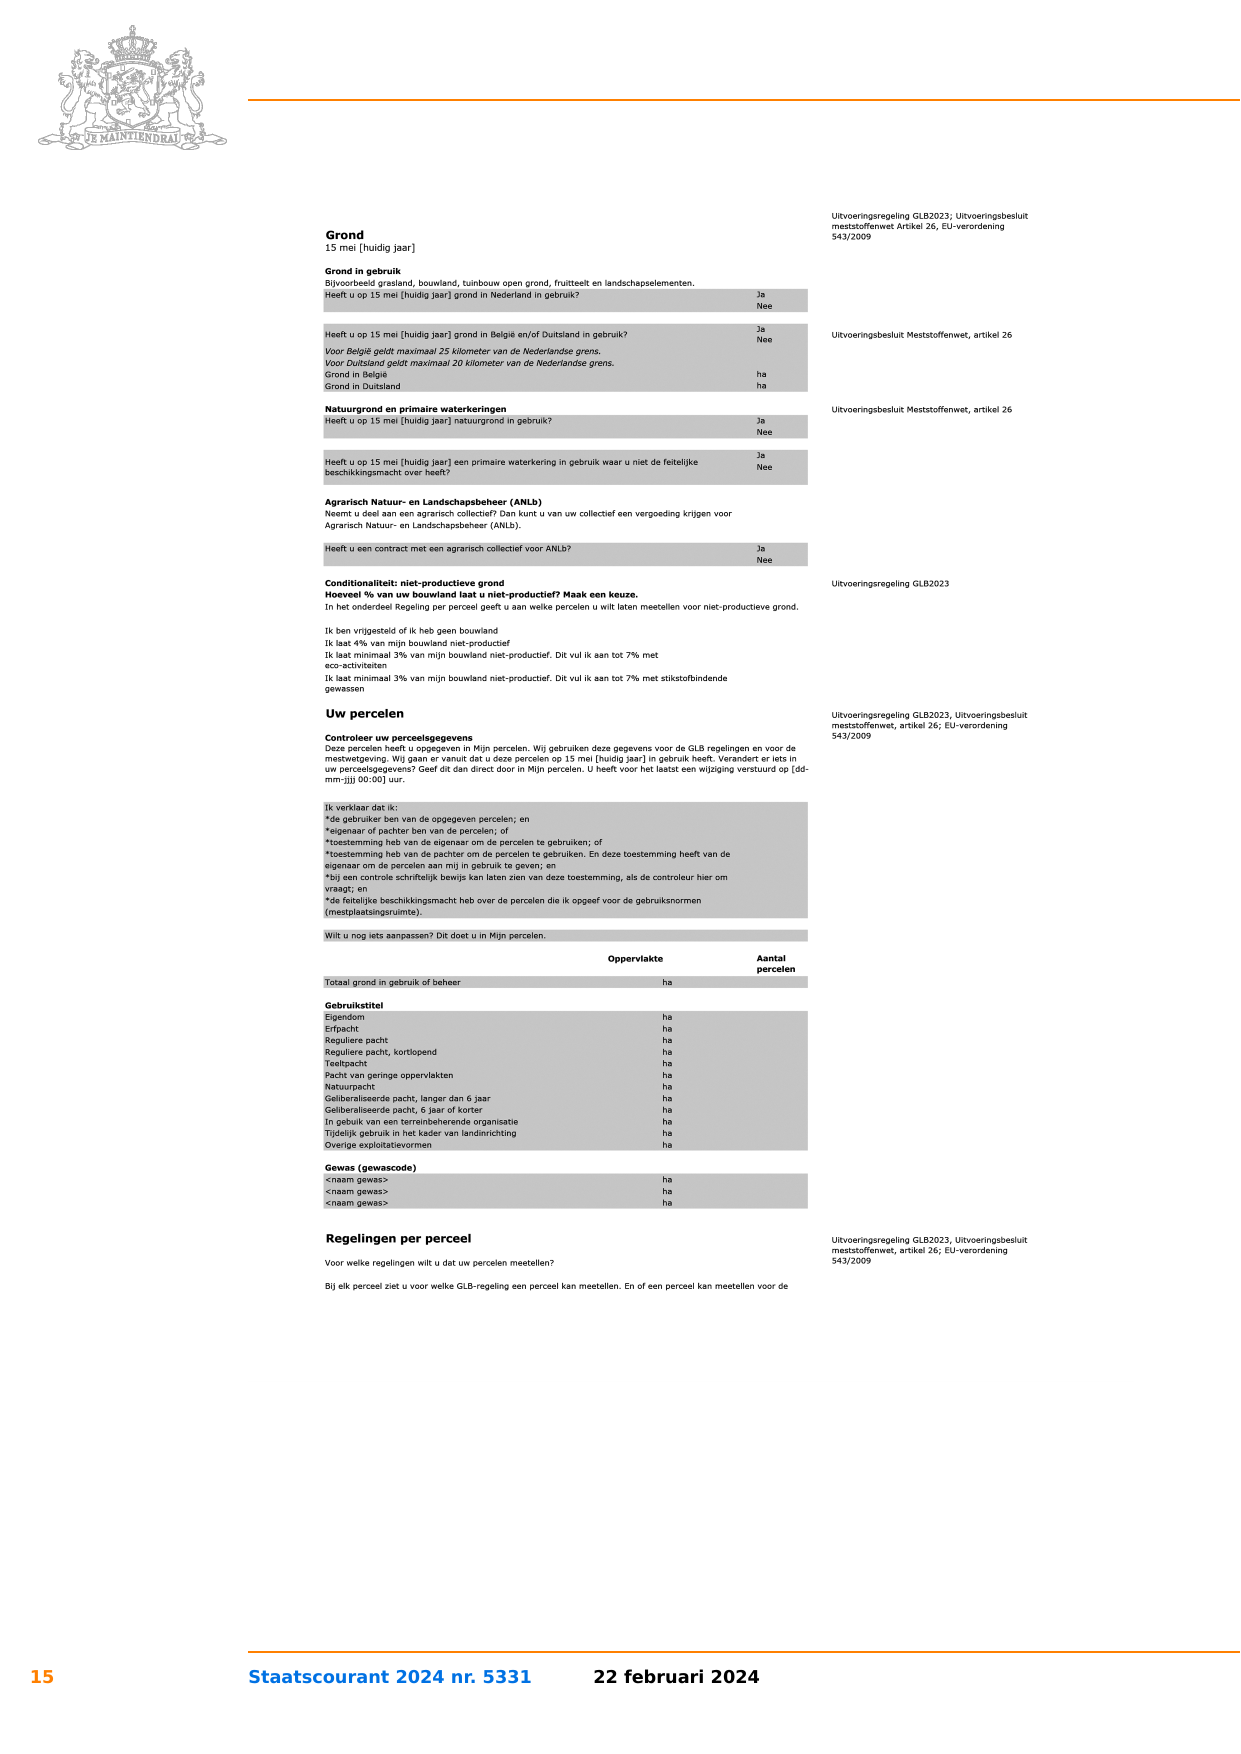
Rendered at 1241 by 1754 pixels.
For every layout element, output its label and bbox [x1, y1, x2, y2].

picture [248, 130, 1134, 1382]
picture [38, 25, 227, 150]
